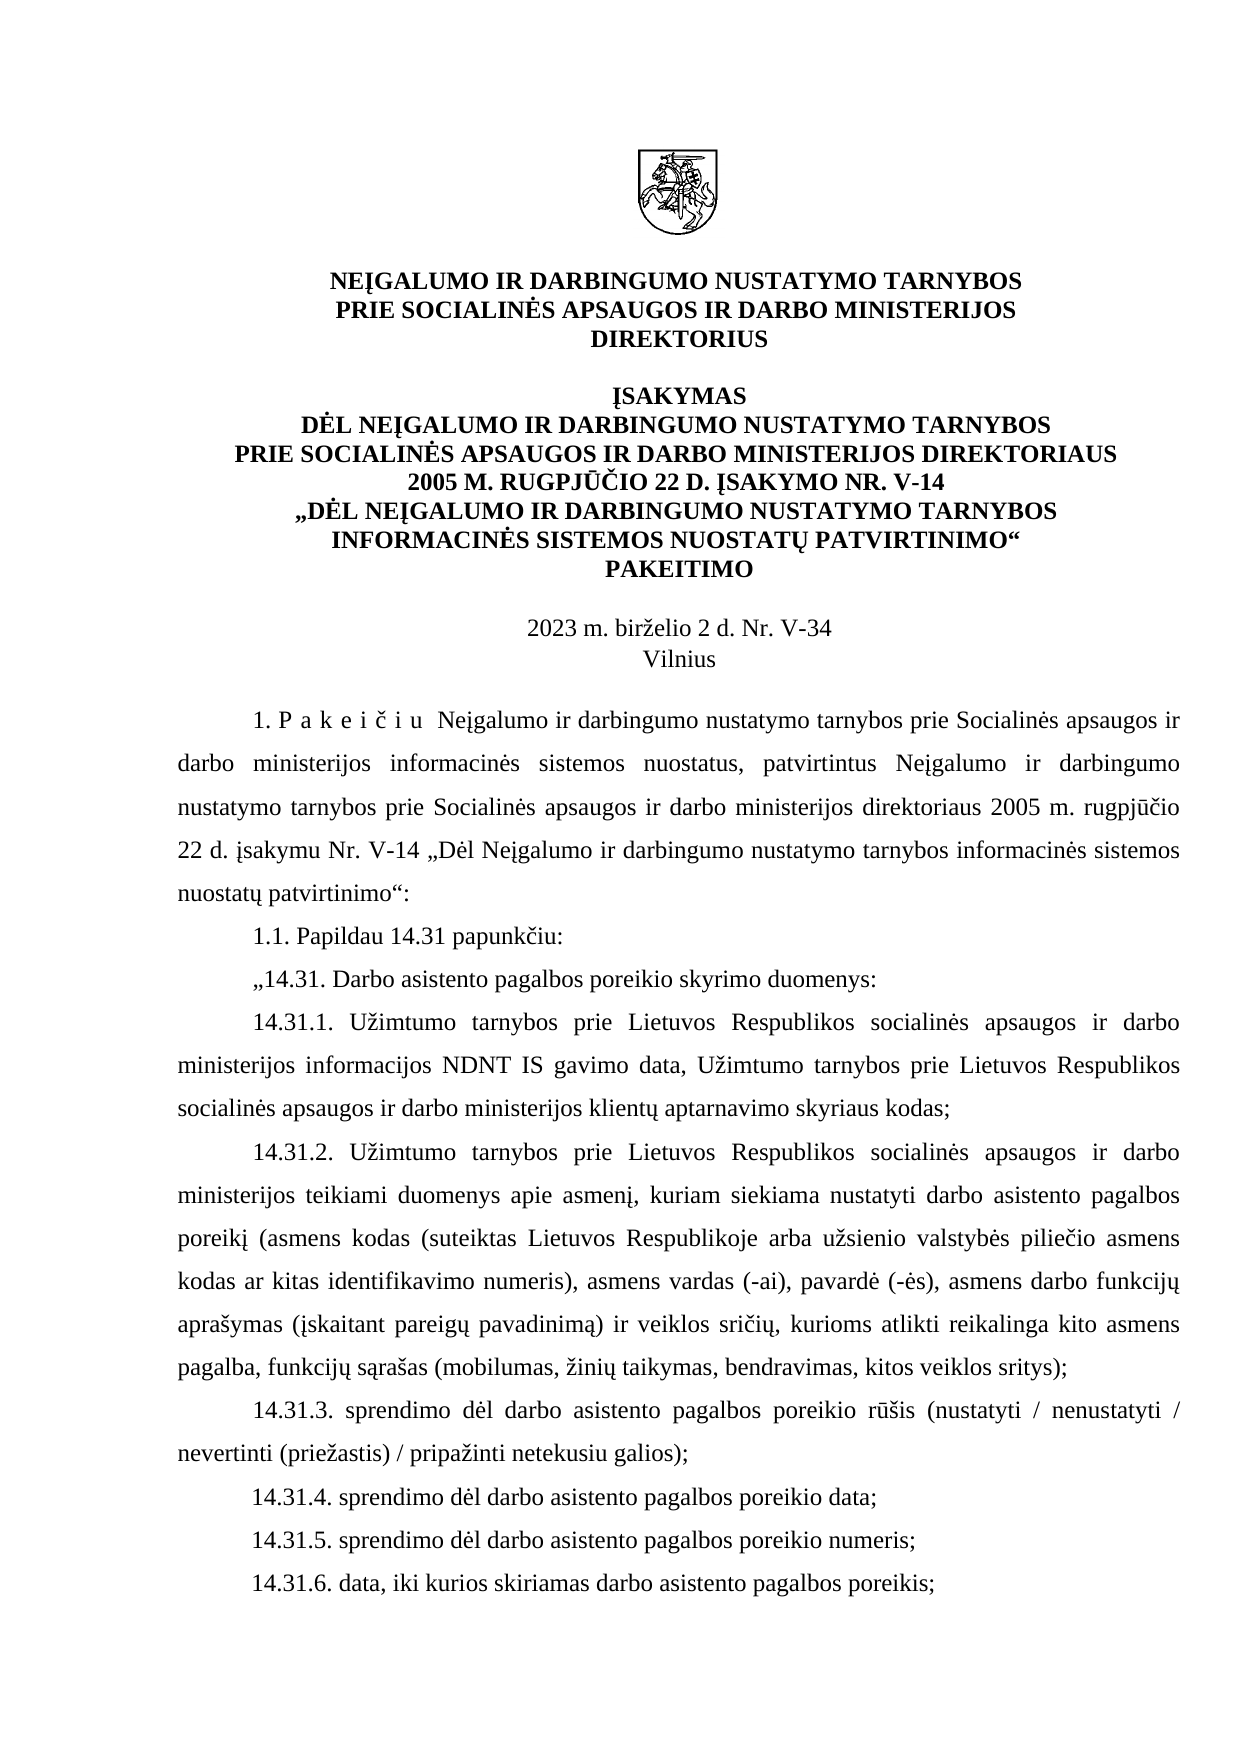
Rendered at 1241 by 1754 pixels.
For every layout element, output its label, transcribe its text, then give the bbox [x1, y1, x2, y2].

text PAKEITIMO [177, 554, 1181, 582]
text 1.1. Papildau 14.31 papunkčiu: [177, 921, 1181, 950]
text ĮSAKYMAS [177, 381, 1181, 410]
text PRIE SOCIALINĖS APSAUGOS IR DARBO MINISTERIJOS DIREKTORIAUS [177, 439, 1181, 467]
text NEĮGALUMO IR DARBINGUMO NUSTATYMO TARNYBOS [177, 266, 1181, 295]
text 1. Pakeičiu Neįgalumo ir darbingumo nustatymo tarnybos prie Socialinės apsaugos ir darbo ministerijos informacinės sistemos nuostatus, patvirtintus Neįgalumo ir darbingumo nustatymo tarnybos prie Socialinės apsaugos ir darbo ministerijos direktoriaus 2005 m. rugpjūčio 22 d. įsakymu Nr. V-14 „Dėl Neįgalumo ir darbingumo nustatymo tarnybos informacinės sistemos nuostatų patvirtinimo“: [177, 705, 1181, 907]
text 2023 m. birželio 2 d. Nr. V-34 [177, 613, 1181, 642]
text 2005 M. RUGPJŪČIO 22 D. ĮSAKYMO NR. V-14 [177, 467, 1181, 496]
text Vilnius [177, 644, 1181, 673]
text 14.31.5. sprendimo dėl darbo asistento pagalbos poreikio numeris; [177, 1525, 1181, 1553]
text 14.31.3. sprendimo dėl darbo asistento pagalbos poreikio rūšis (nustatyti / nenustatyti / nevertinti (priežastis) / pripažinti netekusiu galios); [177, 1395, 1181, 1467]
text „14.31. Darbo asistento pagalbos poreikio skyrimo duomenys: [252, 964, 1181, 993]
text 14.31.1. Užimtumo tarnybos prie Lietuvos Respublikos socialinės apsaugos ir darbo ministerijos informacijos NDNT IS gavimo data, Užimtumo tarnybos prie Lietuvos Respublikos socialinės apsaugos ir darbo ministerijos klientų aptarnavimo skyriaus kodas; [177, 1007, 1181, 1122]
text 14.31.2. Užimtumo tarnybos prie Lietuvos Respublikos socialinės apsaugos ir darbo ministerijos teikiami duomenys apie asmenį, kuriam siekiama nustatyti darbo asistento pagalbos poreikį (asmens kodas (suteiktas Lietuvos Respublikoje arba užsienio valstybės piliečio asmens kodas ar kitas identifikavimo numeris), asmens vardas (-ai), pavardė (-ės), asmens darbo funkcijų aprašymas (įskaitant pareigų pavadinimą) ir veiklos sričių, kurioms atlikti reikalinga kito asmens pagalba, funkcijų sąrašas (mobilumas, žinių taikymas, bendravimas, kitos veiklos sritys); [177, 1137, 1181, 1381]
text DIREKTORIUS [177, 324, 1181, 352]
text INFORMACINĖS SISTEMOS NUOSTATŲ PATVIRTINIMO“ [177, 525, 1181, 554]
text DĖL NEĮGALUMO IR DARBINGUMO NUSTATYMO TARNYBOS [177, 410, 1181, 439]
text 14.31.6. data, iki kurios skiriamas darbo asistento pagalbos poreikis; [177, 1568, 1181, 1597]
text „DĖL NEĮGALUMO IR DARBINGUMO NUSTATYMO TARNYBOS [177, 496, 1181, 525]
text PRIE SOCIALINĖS APSAUGOS IR DARBO MINISTERIJOS [177, 295, 1181, 324]
text 14.31.4. sprendimo dėl darbo asistento pagalbos poreikio data; [177, 1482, 1181, 1510]
